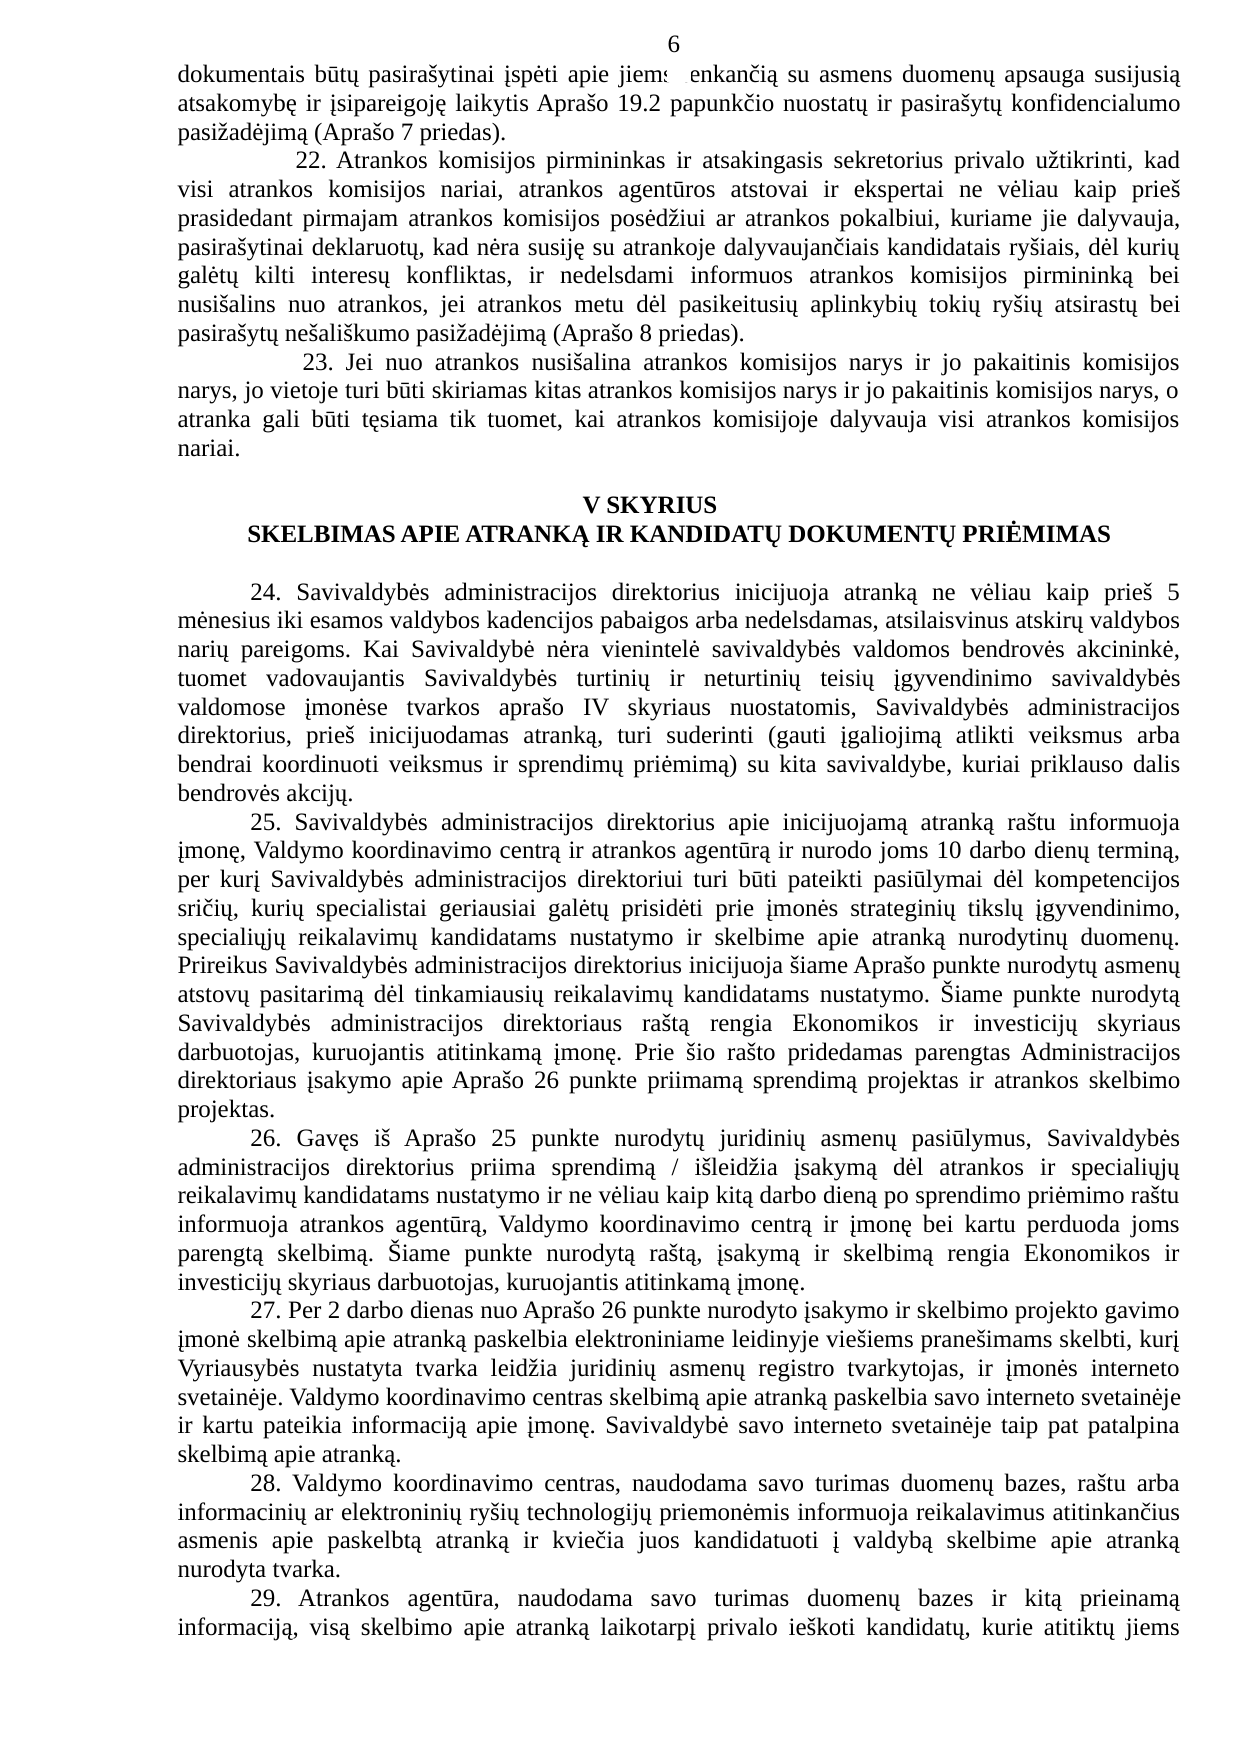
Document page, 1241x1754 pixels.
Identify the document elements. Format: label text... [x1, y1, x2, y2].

text 28. Valdymo koordinavimo centras, naudodama savo turimas duomenų bazes, raštu arba informacinių ar elektroninių ryšių technologijų priemonėmis informuoja reikalavimus atitinkančius asmenis apie paskelbtą atranką ir kviečia juos kandidatuoti į valdybą skelbime apie atranką nurodyta tvarka. [177, 1468, 1181, 1583]
text 24. Savivaldybės administracijos direktorius inicijuoja atranką ne vėliau kaip prieš 5 mėnesius iki esamos valdybos kadencijos pabaigos arba nedelsdamas, atsilaisvinus atskirų valdybos narių pareigoms. Kai Savivaldybė nėra vienintelė savivaldybės valdomos bendrovės akcininkė, tuomet vadovaujantis Savivaldybės turtinių ir neturtinių teisių įgyvendinimo savivaldybės valdomose įmonėse tvarkos aprašo IV skyriaus nuostatomis, Savivaldybės administracijos direktorius, prieš inicijuodamas atranką, turi suderinti (gauti įgaliojimą atlikti veiksmus arba bendrai koordinuoti veiksmus ir sprendimų priėmimą) su kita savivaldybe, kuriai priklauso dalis bendrovės akcijų. [177, 577, 1181, 807]
text 25. Savivaldybės administracijos direktorius apie inicijuojamą atranką raštu informuoja įmonę, Valdymo koordinavimo centrą ir atrankos agentūrą ir nurodo joms 10 darbo dienų terminą, per kurį Savivaldybės administracijos direktoriui turi būti pateikti pasiūlymai dėl kompetencijos sričių, kurių specialistai geriausiai galėtų prisidėti prie įmonės strateginių tikslų įgyvendinimo, specialiųjų reikalavimų kandidatams nustatymo ir skelbime apie atranką nurodytinų duomenų. Prireikus Savivaldybės administracijos direktorius inicijuoja šiame Aprašo punkte nurodytų asmenų atstovų pasitarimą dėl tinkamiausių reikalavimų kandidatams nustatymo. Šiame punkte nurodytą Savivaldybės administracijos direktoriaus raštą rengia Ekonomikos ir investicijų skyriaus darbuotojas, kuruojantis atitinkamą įmonę. Prie šio rašto pridedamas parengtas Administracijos direktoriaus įsakymo apie Aprašo 26 punkte priimamą sprendimą projektas ir atrankos skelbimo projektas. [177, 807, 1181, 1123]
text SKELBIMAS APIE ATRANKĄ IR KANDIDATŲ DOKUMENTŲ PRIĖMIMAS [177, 519, 1181, 548]
text V SKYRIUS [118, 490, 1181, 519]
text 27. Per 2 darbo dienas nuo Aprašo 26 punkte nurodyto įsakymo ir skelbimo projekto gavimo įmonė skelbimą apie atranką paskelbia elektroniniame leidinyje viešiems pranešimams skelbti, kurį Vyriausybės nustatyta tvarka leidžia juridinių asmenų registro tvarkytojas, ir įmonės interneto svetainėje. Valdymo koordinavimo centras skelbimą apie atranką paskelbia savo interneto svetainėje ir kartu pateikia informaciją apie įmonę. Savivaldybė savo interneto svetainėje taip pat patalpina skelbimą apie atranką. [177, 1295, 1181, 1468]
text 23. Jei nuo atrankos nusišalina atrankos komisijos narys ir jo pakaitinis komisijos narys, jo vietoje turi būti skiriamas kitas atrankos komisijos narys ir jo pakaitinis komisijos narys, o atranka gali būti tęsiama tik tuomet, kai atrankos komisijoje dalyvauja visi atrankos komisijos nariai. [177, 347, 1181, 462]
text 22. Atrankos komisijos pirmininkas ir atsakingasis sekretorius privalo užtikrinti, kad visi atrankos komisijos nariai, atrankos agentūros atstovai ir ekspertai ne vėliau kaip prieš prasidedant pirmajam atrankos komisijos posėdžiui ar atrankos pokalbiui, kuriame jie dalyvauja, pasirašytinai deklaruotų, kad nėra susiję su atrankoje dalyvaujančiais kandidatais ryšiais, dėl kurių galėtų kilti interesų konfliktas, ir nedelsdami informuos atrankos komisijos pirmininką bei nusišalins nuo atrankos, jei atrankos metu dėl pasikeitusių aplinkybių tokių ryšių atsirastų bei pasirašytų nešališkumo pasižadėjimą (Aprašo 8 priedas). [177, 145, 1181, 347]
text dokumentais būtų pasirašytinai įspėti apie jiems tenkančią su asmens duomenų apsauga susijusią atsakomybę ir įsipareigoję laikytis Aprašo 19.2 papunkčio nuostatų ir pasirašytų konfidencialumo pasižadėjimą (Aprašo 7 priedas). [177, 59, 1181, 145]
text 26. Gavęs iš Aprašo 25 punkte nurodytų juridinių asmenų pasiūlymus, Savivaldybės administracijos direktorius priima sprendimą / išleidžia įsakymą dėl atrankos ir specialiųjų reikalavimų kandidatams nustatymo ir ne vėliau kaip kitą darbo dieną po sprendimo priėmimo raštu informuoja atrankos agentūrą, Valdymo koordinavimo centrą ir įmonę bei kartu perduoda joms parengtą skelbimą. Šiame punkte nurodytą raštą, įsakymą ir skelbimą rengia Ekonomikos ir investicijų skyriaus darbuotojas, kuruojantis atitinkamą įmonę. [177, 1123, 1181, 1295]
text 29. Atrankos agentūra, naudodama savo turimas duomenų bazes ir kitą prieinamą informaciją, visą skelbimo apie atranką laikotarpį privalo ieškoti kandidatų, kurie atitiktų jiems [177, 1583, 1181, 1640]
